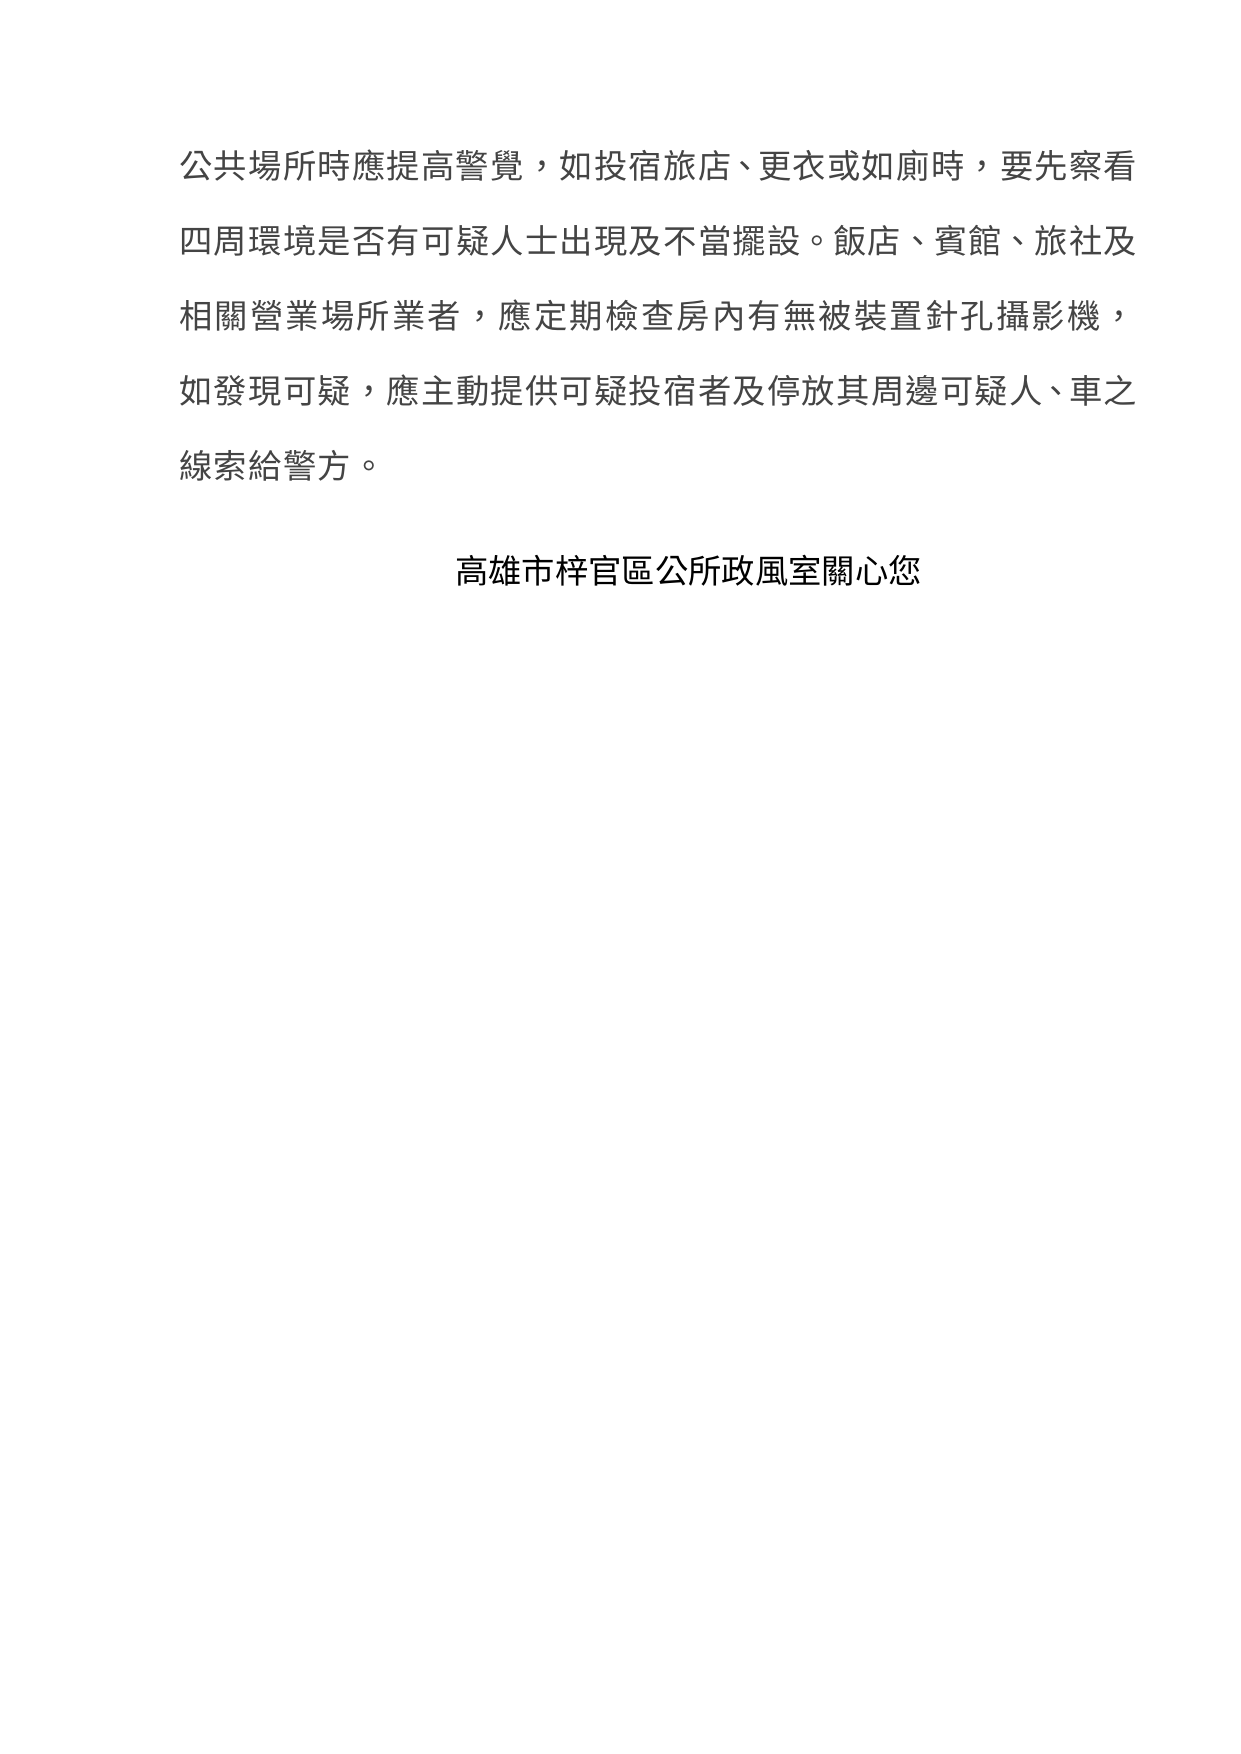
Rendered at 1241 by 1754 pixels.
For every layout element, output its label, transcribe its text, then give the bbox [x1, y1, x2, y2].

text 公共場所時應提高警覺，如投宿旅店、更衣或如廁時，要先察看四周環境是否有可疑人士出現及不當擺設。飯店、賓館、旅社及相關營業場所業者，應定期檢查房內有無被裝置針孔攝影機，如發現可疑，應主動提供可疑投宿者及停放其周邊可疑人、車之線索給警方。 [179, 127, 1137, 502]
text 高雄市梓官區公所政風室關心您 [179, 531, 1137, 606]
